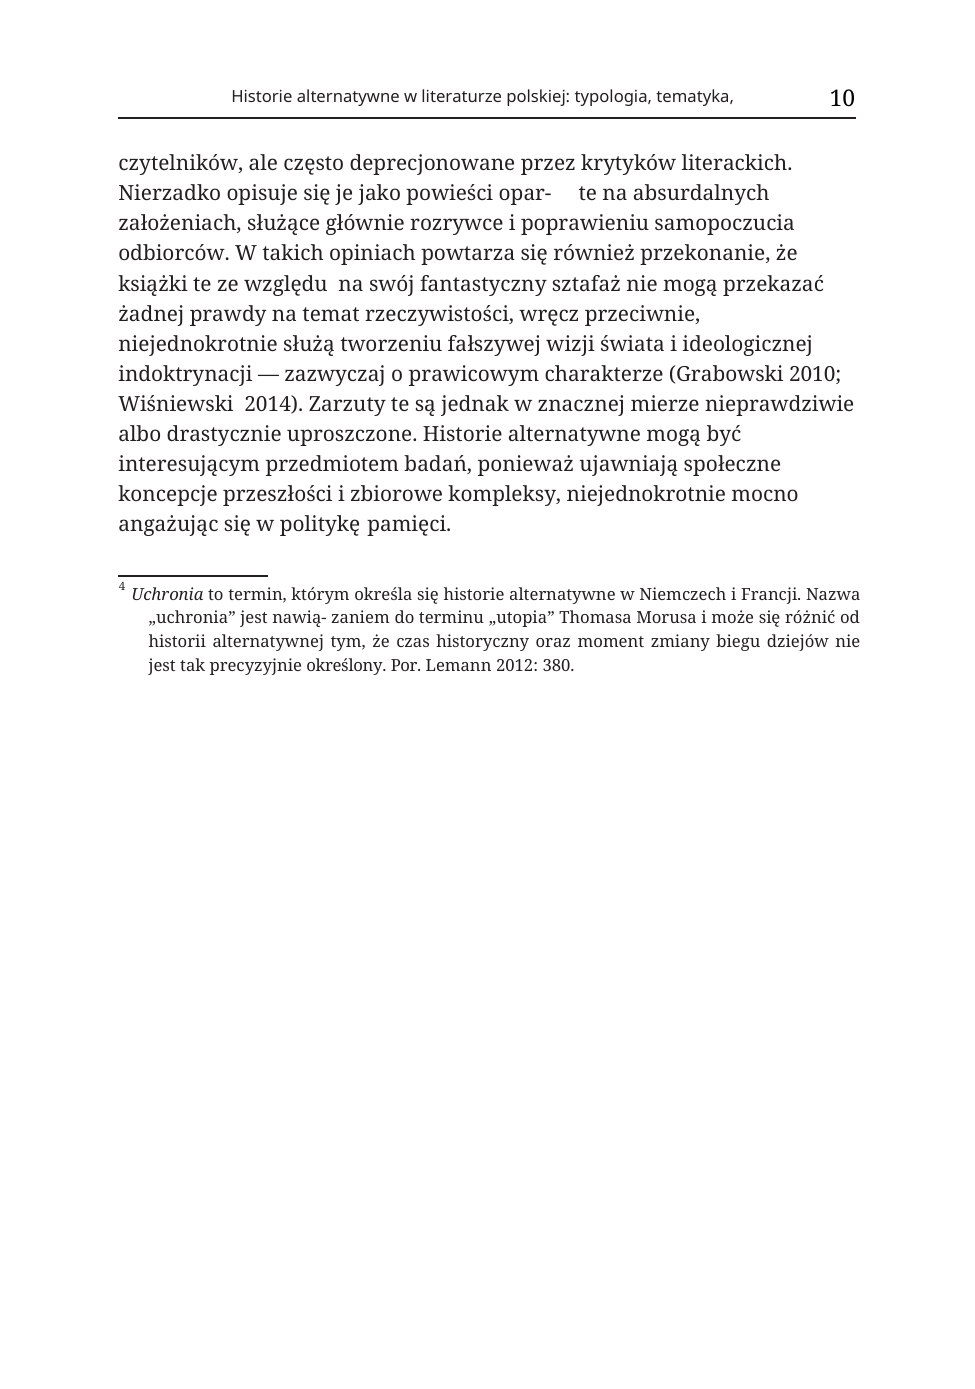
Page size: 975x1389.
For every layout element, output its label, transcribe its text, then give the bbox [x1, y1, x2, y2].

text czytelników, ale często deprecjonowane przez krytyków literackich. Nierzadko opisuje się je jako powieści opar- te na absurdalnych założeniach, służące głównie rozrywce i poprawieniu samopoczucia odbiorców. W takich opiniach powtarza się również przekonanie, że książki te ze względu na swój fantastyczny sztafaż nie mogą przekazać żadnej prawdy na temat rzeczywistości, wręcz przeciwnie, niejednokrotnie służą tworzeniu fałszywej wizji świata i ideologicznej indoktrynacji — zazwyczaj o prawicowym charakterze (Grabowski 2010; Wiśniewski 2014). Zarzuty te są jednak w znacznej mierze nieprawdziwie albo drastycznie uproszczone. Historie alternatywne mogą być interesującym przedmiotem badań, ponieważ ujawniają społeczne koncepcje przeszłości i zbiorowe kompleksy, niejednokrotnie mocno angażując się w politykę pamięci. [118, 148, 862, 538]
text 4 Uchronia to termin, którym określa się historie alternatywne w Niemczech i Francji. Nazwa „uchronia” jest nawią- zaniem do terminu „utopia” Thomasa Morusa i może się różnić od historii alternatywnej tym, że czas historyczny oraz moment zmiany biegu dziejów nie jest tak precyzyjnie określony. Por. Lemann 2012: 380. [119, 571, 861, 676]
